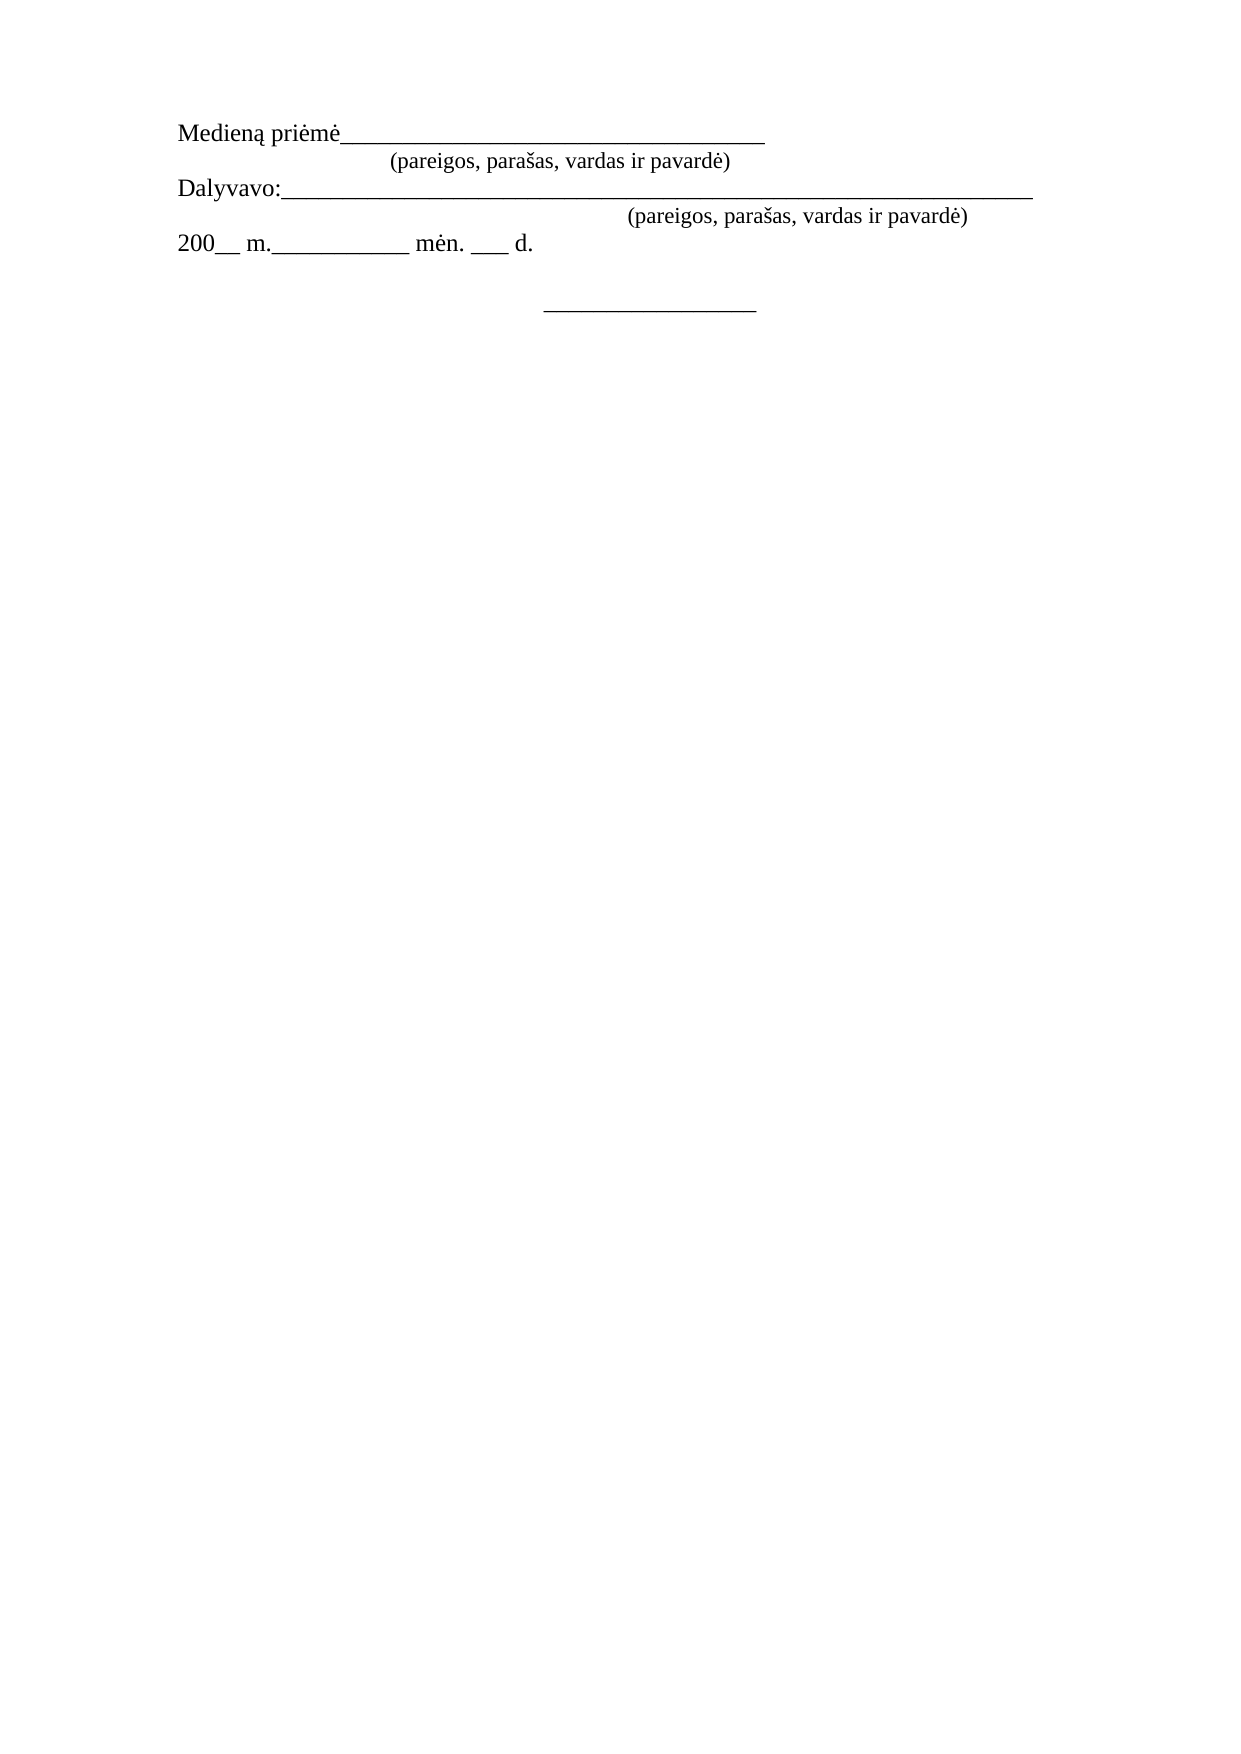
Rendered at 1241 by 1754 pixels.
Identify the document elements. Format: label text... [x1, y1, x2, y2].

text _________________ [177, 286, 1122, 314]
text Medieną priėmė [177, 118, 1122, 147]
text Dalyvavo: [177, 173, 1122, 202]
text (pareigos, parašas, vardas ir pavardė) [390, 147, 1122, 173]
text 200__ m.___________ mėn. ___ d. [177, 228, 1122, 257]
text (pareigos, parašas, vardas ir pavardė) [627, 202, 1122, 228]
